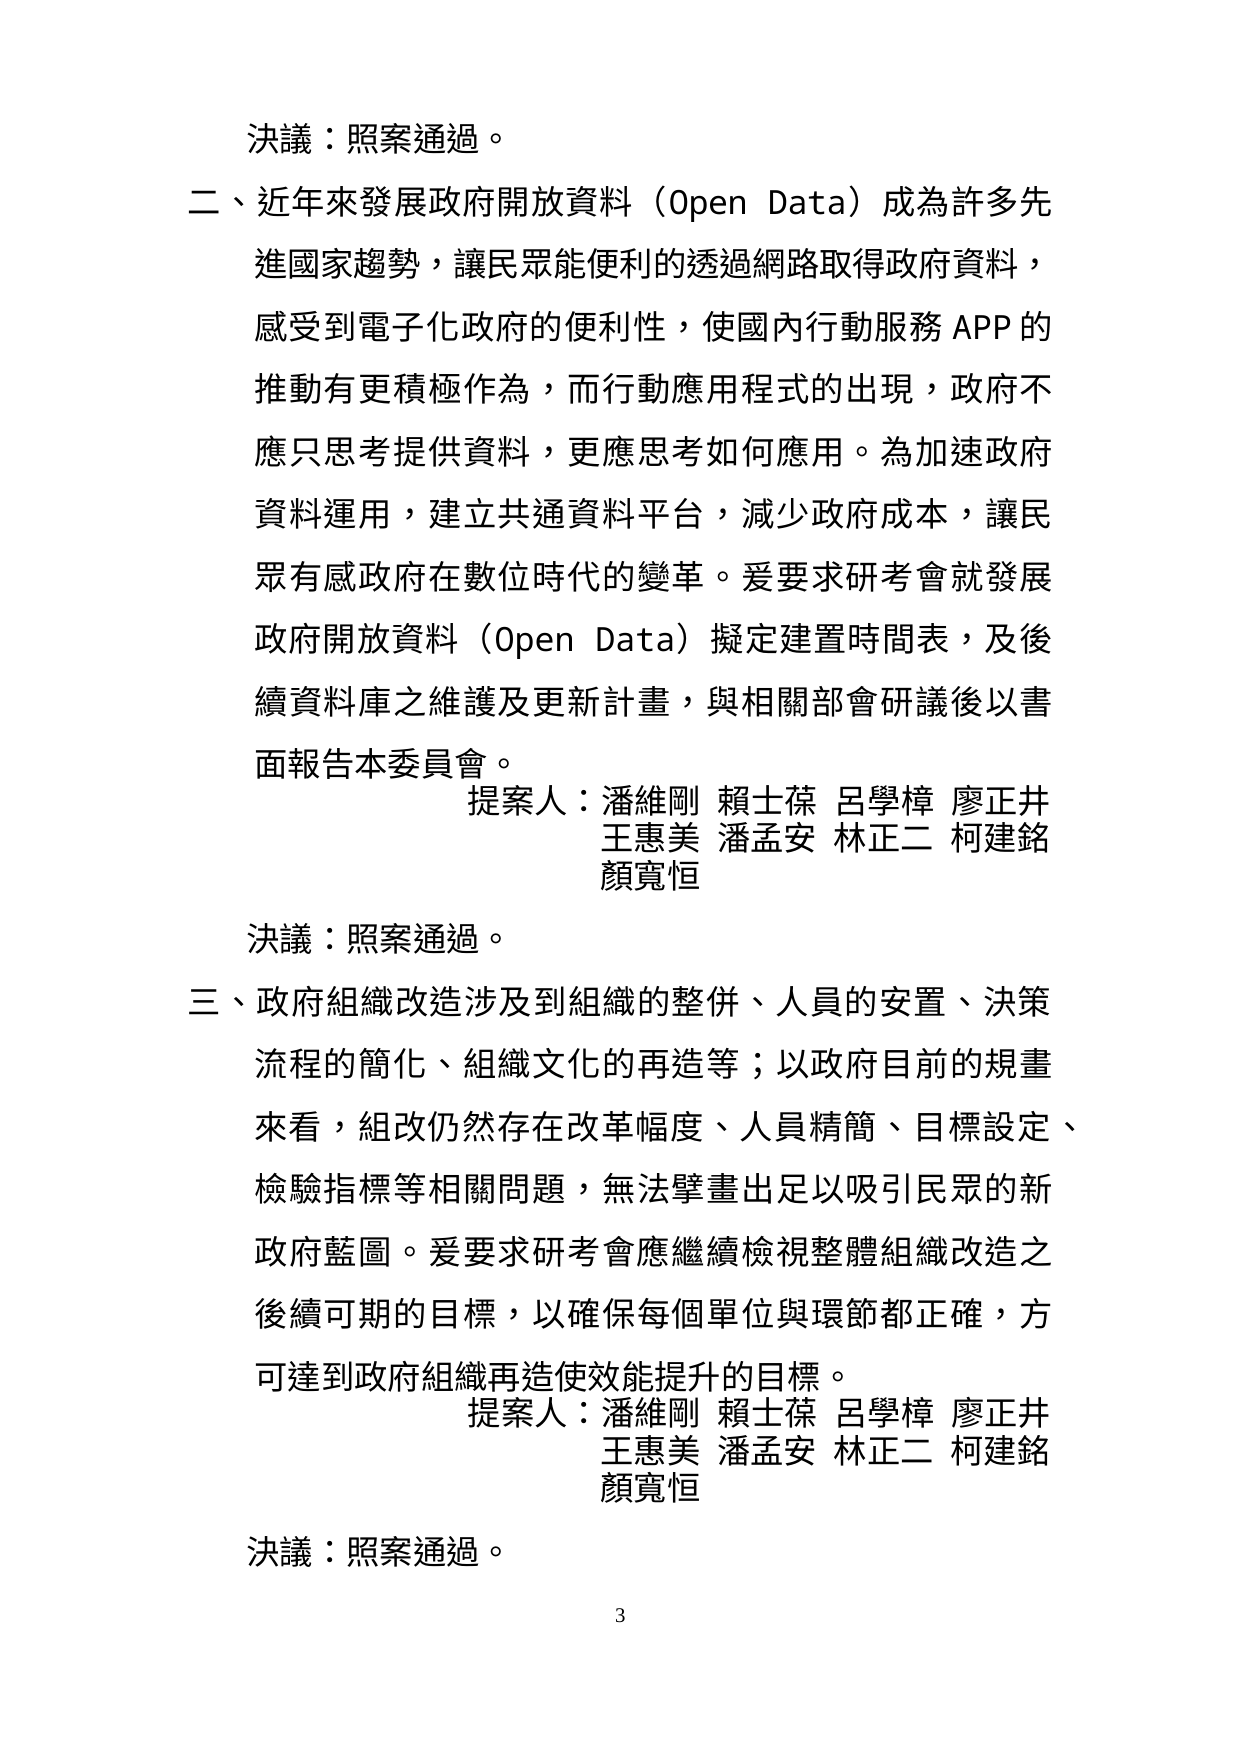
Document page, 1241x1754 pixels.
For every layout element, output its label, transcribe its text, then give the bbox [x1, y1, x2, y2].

text 二、近年來發展政府開放資料（Open Data）成為許多先進國家趨勢，讓民眾能便利的透過網路取得政府資料，感受到電子化政府的便利性，使國內行動服務APP的推動有更積極作為，而行動應用程式的出現，政府不應只思考提供資料，更應思考如何應用。為加速政府資料運用，建立共通資料平台，減少政府成本，讓民眾有感政府在數位時代的變革。爰要求研考會就發展政府開放資料（Open Data）擬定建置時間表，及後續資料庫之維護及更新計畫，與相關部會研議後以書面報告本委員會。 [187, 158, 1053, 783]
text 王惠美 潘孟安 林正二 柯建銘 [187, 1433, 1053, 1471]
text 決議：照案通過。 [187, 96, 1053, 158]
text 三、政府組織改造涉及到組織的整併、人員的安置、決策流程的簡化、組織文化的再造等；以政府目前的規畫來看，組改仍然存在改革幅度、人員精簡、目標設定、檢驗指標等相關問題，無法擘畫出足以吸引民眾的新政府藍圖。爰要求研考會應繼續檢視整體組織改造之後續可期的目標，以確保每個單位與環節都正確，方可達到政府組織再造使效能提升的目標。 [187, 958, 1053, 1396]
text 決議：照案通過。 [187, 1508, 1053, 1571]
text 提案人：潘維剛 賴士葆 呂學樟 廖正井 [187, 783, 1053, 821]
text 顏寬恒 [187, 858, 1053, 896]
text 提案人：潘維剛 賴士葆 呂學樟 廖正井 [187, 1396, 1053, 1433]
text 決議：照案通過。 [187, 896, 1053, 958]
text 顏寬恒 [187, 1471, 1053, 1508]
text 王惠美 潘孟安 林正二 柯建銘 [187, 821, 1053, 858]
